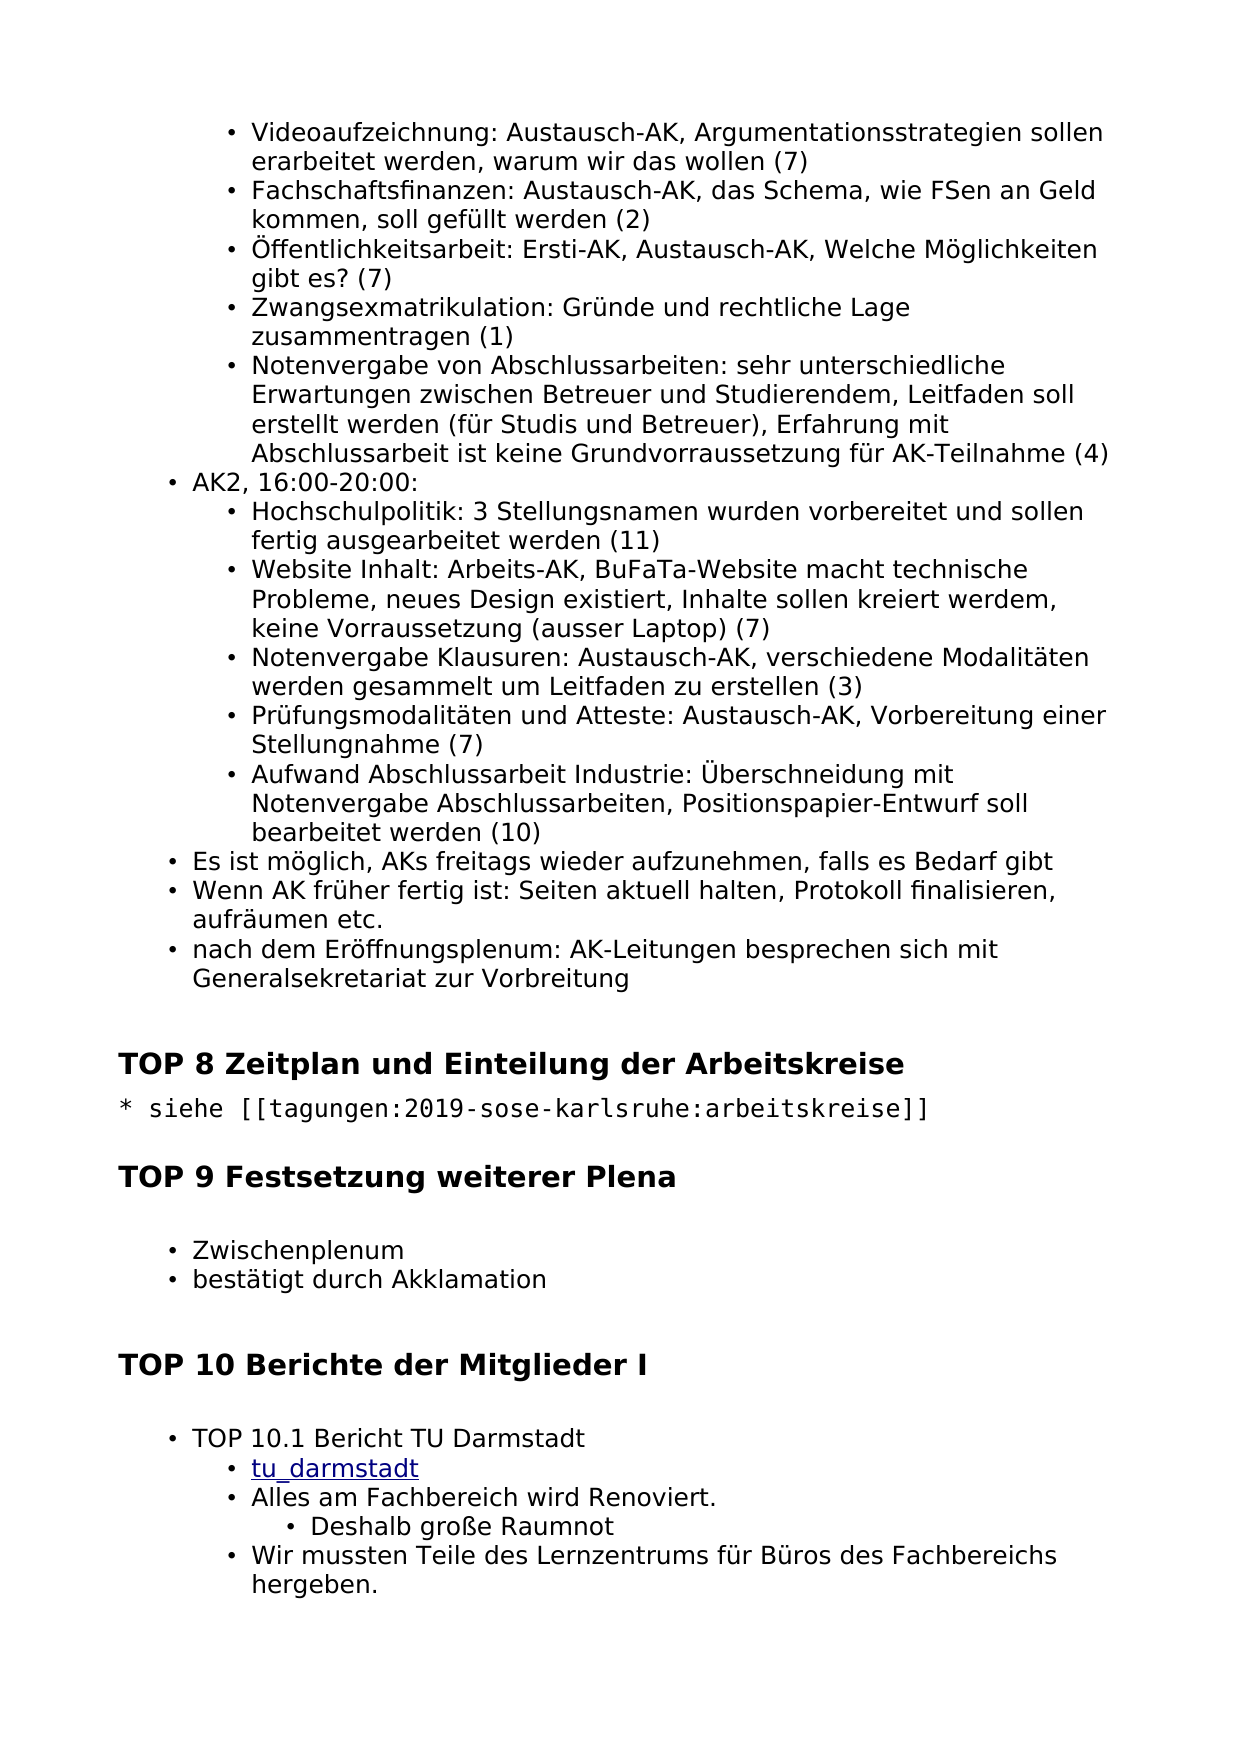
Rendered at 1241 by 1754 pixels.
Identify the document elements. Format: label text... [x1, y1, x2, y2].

list Videoaufzeichnung: Austausch-AK, Argumentationsstrategien sollen erarbeitet werden, warum wir das wollen (7) [236, 118, 1122, 176]
list Wir mussten Teile des Lernzentrums für Büros des Fachbereichs hergeben. [236, 1541, 1122, 1600]
list TOP 10.1 Bericht TU Darmstadt [177, 1425, 1122, 1454]
list Prüfungsmodalitäten und Atteste: Austausch-AK, Vorbereitung einer Stellungnahme (7) [236, 701, 1122, 760]
text * siehe [[tagungen:2019-sose-karlsruhe:arbeitskreise]] [118, 1094, 1122, 1123]
list Öffentlichkeitsarbeit: Ersti-AK, Austausch-AK, Welche Möglichkeiten gibt es? (7) [236, 235, 1122, 293]
subtitle TOP 10 Berichte der Mitglieder I [118, 1349, 1122, 1383]
subtitle TOP 9 Festsetzung weiterer Plena [118, 1160, 1122, 1194]
list AK2, 16:00-20:00: [177, 468, 1122, 497]
list bestätigt durch Akklamation [177, 1265, 1122, 1294]
list Website Inhalt: Arbeits-AK, BuFaTa-Website macht technische Probleme, neues Design existiert, Inhalte sollen kreiert werdem, keine Vorraussetzung (ausser Laptop) (7) [236, 556, 1122, 643]
list Notenvergabe von Abschlussarbeiten: sehr unterschiedliche Erwartungen zwischen Betreuer und Studierendem, Leitfaden soll erstellt werden (für Studis und Betreuer), Erfahrung mit Abschlussarbeit ist keine Grundvorraussetzung für AK-Teilnahme (4) [236, 351, 1122, 468]
list Fachschaftsfinanzen: Austausch-AK, das Schema, wie FSen an Geld kommen, soll gefüllt werden (2) [236, 176, 1122, 235]
list Alles am Fachbereich wird Renoviert. [236, 1483, 1122, 1512]
list Wenn AK früher fertig ist: Seiten aktuell halten, Protokoll finalisieren, aufräumen etc. [177, 876, 1122, 935]
list tu_darmstadt [236, 1454, 1122, 1483]
list Zwangsexmatrikulation: Gründe und rechtliche Lage zusammentragen (1) [236, 293, 1122, 351]
list Deshalb große Raumnot [295, 1512, 1122, 1541]
subtitle TOP 8 Zeitplan und Einteilung der Arbeitskreise [118, 1048, 1122, 1082]
list Notenvergabe Klausuren: Austausch-AK, verschiedene Modalitäten werden gesammelt um Leitfaden zu erstellen (3) [236, 643, 1122, 701]
list Hochschulpolitik: 3 Stellungsnamen wurden vorbereitet und sollen fertig ausgearbeitet werden (11) [236, 497, 1122, 556]
list Aufwand Abschlussarbeit Industrie: Überschneidung mit Notenvergabe Abschlussarbeiten, Positionspapier-Entwurf soll bearbeitet werden (10) [236, 760, 1122, 847]
list Zwischenplenum [177, 1236, 1122, 1265]
list nach dem Eröffnungsplenum: AK-Leitungen besprechen sich mit Generalsekretariat zur Vorbreitung [177, 935, 1122, 993]
list Es ist möglich, AKs freitags wieder aufzunehmen, falls es Bedarf gibt [177, 847, 1122, 876]
